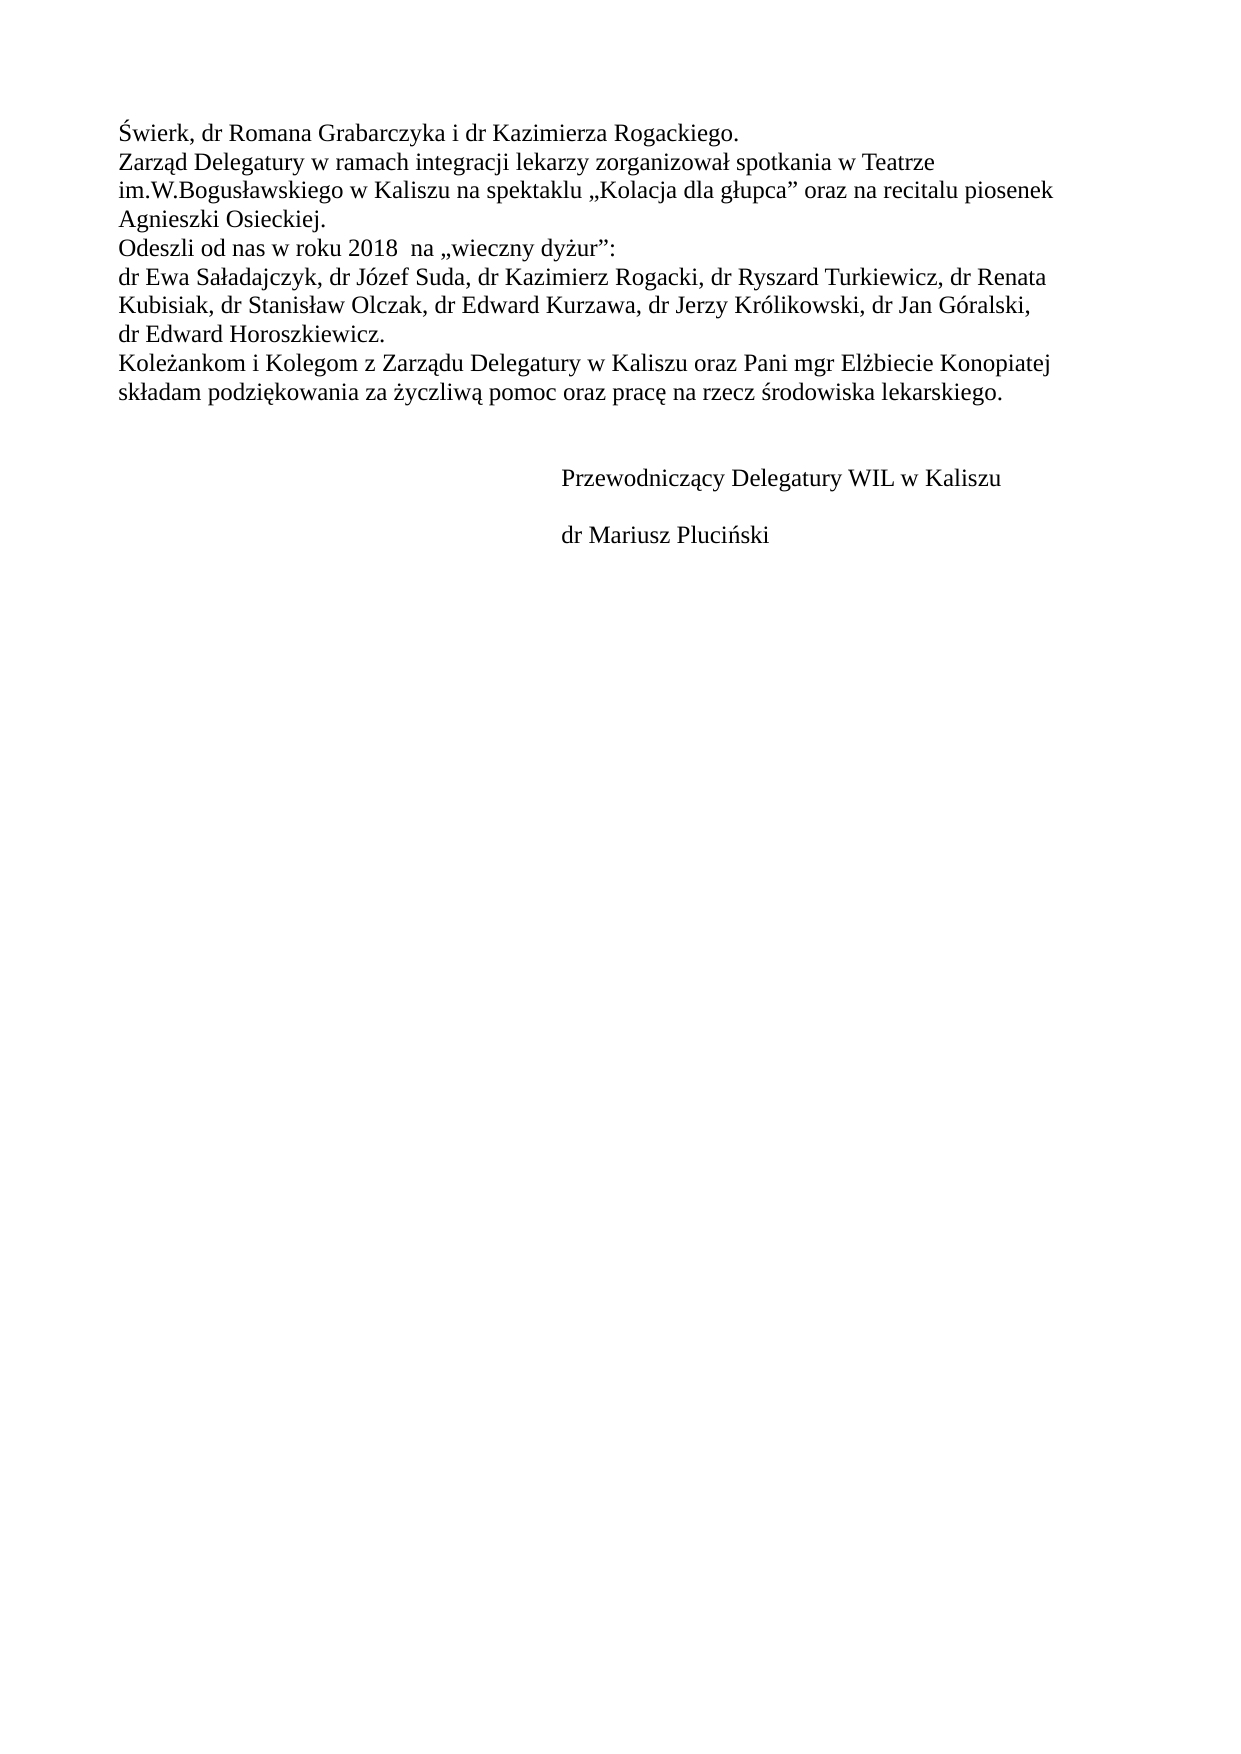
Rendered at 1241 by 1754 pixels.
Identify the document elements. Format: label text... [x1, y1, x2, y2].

text Zarząd Delegatury w ramach integracji lekarzy zorganizował spotkania w Teatrze im.W.Bogusławskiego w Kaliszu na spektaklu „Kolacja dla głupca” oraz na recitalu piosenek Agnieszki Osieckiej. [118, 147, 1122, 233]
text Odeszli od nas w roku 2018 na „wieczny dyżur”: [118, 233, 1122, 262]
text Koleżankom i Kolegom z Zarządu Delegatury w Kaliszu oraz Pani mgr Elżbiecie Konopiatej składam podziękowania za życzliwą pomoc oraz pracę na rzecz środowiska lekarskiego. [118, 348, 1122, 406]
text dr Edward Horoszkiewicz. [118, 319, 1122, 348]
text Świerk, dr Romana Grabarczyka i dr Kazimierza Rogackiego. [118, 118, 1122, 147]
text dr Ewa Saładajczyk, dr Józef Suda, dr Kazimierz Rogacki, dr Ryszard Turkiewicz, dr Renata Kubisiak, dr Stanisław Olczak, dr Edward Kurzawa, dr Jerzy Królikowski, dr Jan Góralski, [118, 262, 1122, 319]
text Przewodniczący Delegatury WIL w Kaliszu [118, 463, 1122, 492]
text dr Mariusz Pluciński [118, 521, 1122, 549]
